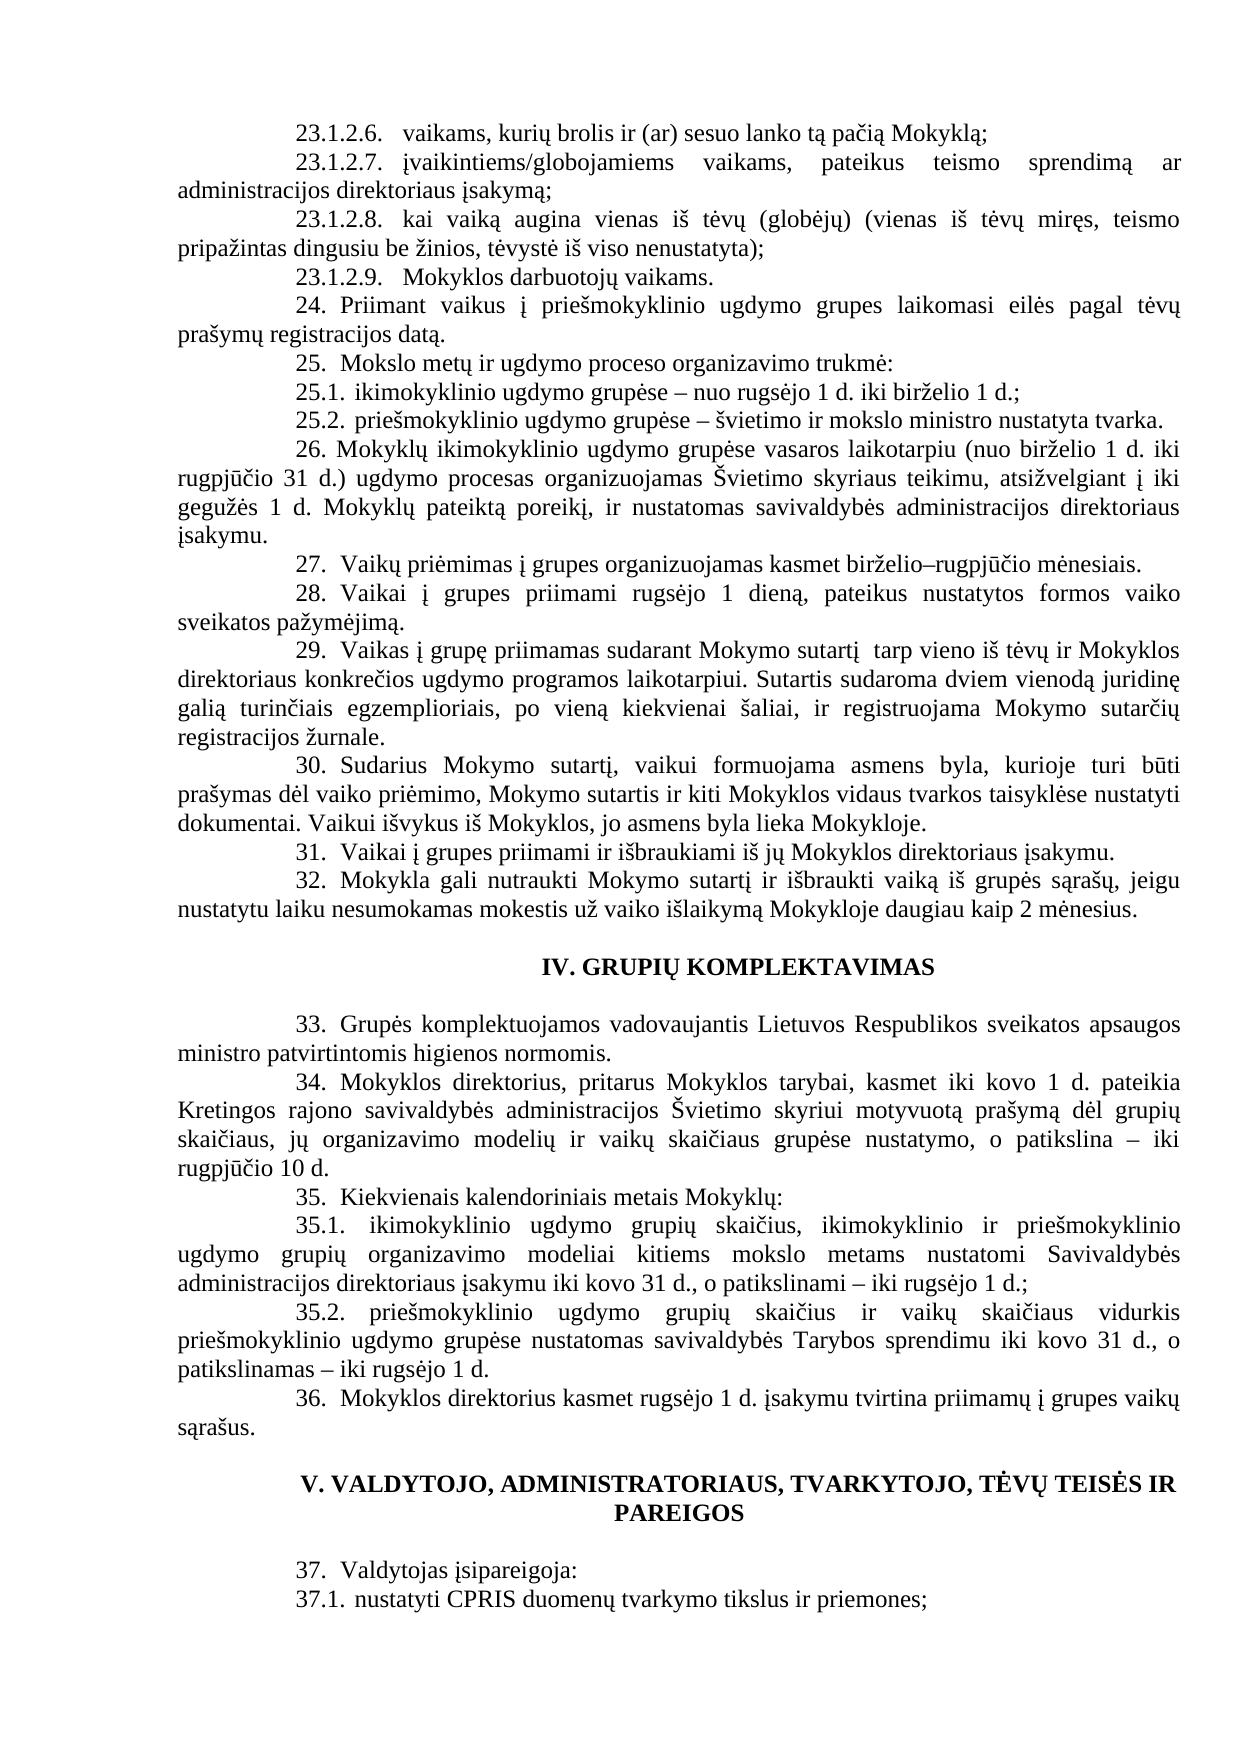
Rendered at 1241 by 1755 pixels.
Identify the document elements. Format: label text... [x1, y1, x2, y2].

text IV. GRUPIŲ KOMPLEKTAVIMAS [295, 952, 1181, 981]
text 25.1. ikimokyklinio ugdymo grupėse – nuo rugsėjo 1 d. iki birželio 1 d.; [177, 377, 1181, 406]
text 36. Mokyklos direktorius kasmet rugsėjo 1 d. įsakymu tvirtina priimamų į grupes vaikų sąrašus. [177, 1383, 1181, 1441]
text 34. Mokyklos direktorius, pritarus Mokyklos tarybai, kasmet iki kovo 1 d. pateikia Kretingos rajono savivaldybės administracijos Švietimo skyriui motyvuotą prašymą dėl grupių skaičiaus, jų organizavimo modelių ir vaikų skaičiaus grupėse nustatymo, o patikslina – iki rugpjūčio 10 d. [177, 1067, 1181, 1182]
text 35.1. ikimokyklinio ugdymo grupių skaičius, ikimokyklinio ir priešmokyklinio ugdymo grupių organizavimo modeliai kitiems mokslo metams nustatomi Savivaldybės administracijos direktoriaus įsakymu iki kovo 31 d., o patikslinami – iki rugsėjo 1 d.; [177, 1211, 1181, 1297]
text 25.2. priešmokyklinio ugdymo grupėse – švietimo ir mokslo ministro nustatyta tvarka. [177, 406, 1181, 434]
text 31. vaikai į grupes priimami ir išbraukiami iš jų Mokyklos direktoriaus įsakymu. [177, 837, 1181, 866]
text 35.2. priešmokyklinio ugdymo grupių skaičius ir vaikų skaičiaus vidurkis priešmokyklinio ugdymo grupėse nustatomas savivaldybės Tarybos sprendimu iki kovo 31 d., o patikslinamas – iki rugsėjo 1 d. [177, 1297, 1181, 1383]
text 28. Vaikai į grupes priimami rugsėjo 1 dieną, pateikus nustatytos formos vaiko sveikatos pažymėjimą. [177, 578, 1181, 636]
text 24. Priimant vaikus į priešmokyklinio ugdymo grupes laikomasi eilės pagal tėvų prašymų registracijos datą. [177, 291, 1181, 348]
text 30. Sudarius Mokymo sutartį, vaikui formuojama asmens byla, kurioje turi būti prašymas dėl vaiko priėmimo, Mokymo sutartis ir kiti Mokyklos vidaus tvarkos taisyklėse nustatyti dokumentai. Vaikui išvykus iš Mokyklos, jo asmens byla lieka Mokykloje. [177, 751, 1181, 837]
text 35. Kiekvienais kalendoriniais metais Mokyklų: [177, 1182, 1181, 1211]
text 37.1. nustatyti CPRIS duomenų tvarkymo tikslus ir priemones; [177, 1584, 1181, 1613]
text 29. Vaikas į grupę priimamas sudarant Mokymo sutartį tarp vieno iš tėvų ir Mokyklos direktoriaus konkrečios ugdymo programos laikotarpiui. Sutartis sudaroma dviem vienodą juridinę galią turinčiais egzemplioriais, po vieną kiekvienai šaliai, ir registruojama Mokymo sutarčių registracijos žurnale. [177, 636, 1181, 751]
text 37. Valdytojas įsipareigoja: [177, 1556, 1181, 1584]
text 23.1.2.7. įvaikintiems/globojamiems vaikams, pateikus teismo sprendimą ar administracijos direktoriaus įsakymą; [177, 147, 1181, 204]
text 27. Vaikų priėmimas į grupes organizuojamas kasmet birželio–rugpjūčio mėnesiais. [177, 549, 1181, 578]
text V. VALDYTOJO, ADMINISTRATORIAUS, TVARKYTOJO, TĖVŲ TEISĖS IR PAREIGOS [177, 1469, 1181, 1527]
text 33. Grupės komplektuojamos vadovaujantis Lietuvos Respublikos sveikatos apsaugos ministro patvirtintomis higienos normomis. [177, 1009, 1181, 1067]
text 32. Mokykla gali nutraukti Mokymo sutartį ir išbraukti vaiką iš grupės sąrašų, jeigu nustatytu laiku nesumokamas mokestis už vaiko išlaikymą Mokykloje daugiau kaip 2 mėnesius. [177, 866, 1181, 923]
text 23.1.2.8. kai vaiką augina vienas iš tėvų (globėjų) (vienas iš tėvų miręs, teismo pripažintas dingusiu be žinios, tėvystė iš viso nenustatyta); [177, 204, 1181, 262]
text 26. Mokyklų ikimokyklinio ugdymo grupėse vasaros laikotarpiu (nuo birželio 1 d. iki rugpjūčio 31 d.) ugdymo procesas organizuojamas Švietimo skyriaus teikimu, atsižvelgiant į iki gegužės 1 d. Mokyklų pateiktą poreikį, ir nustatomas savivaldybės administracijos direktoriaus įsakymu. [177, 434, 1181, 549]
text 23.1.2.9. Mokyklos darbuotojų vaikams. [177, 262, 1181, 291]
text 25. Mokslo metų ir ugdymo proceso organizavimo trukmė: [177, 348, 1181, 377]
text 23.1.2.6. vaikams, kurių brolis ir (ar) sesuo lanko tą pačią Mokyklą; [177, 118, 1181, 147]
